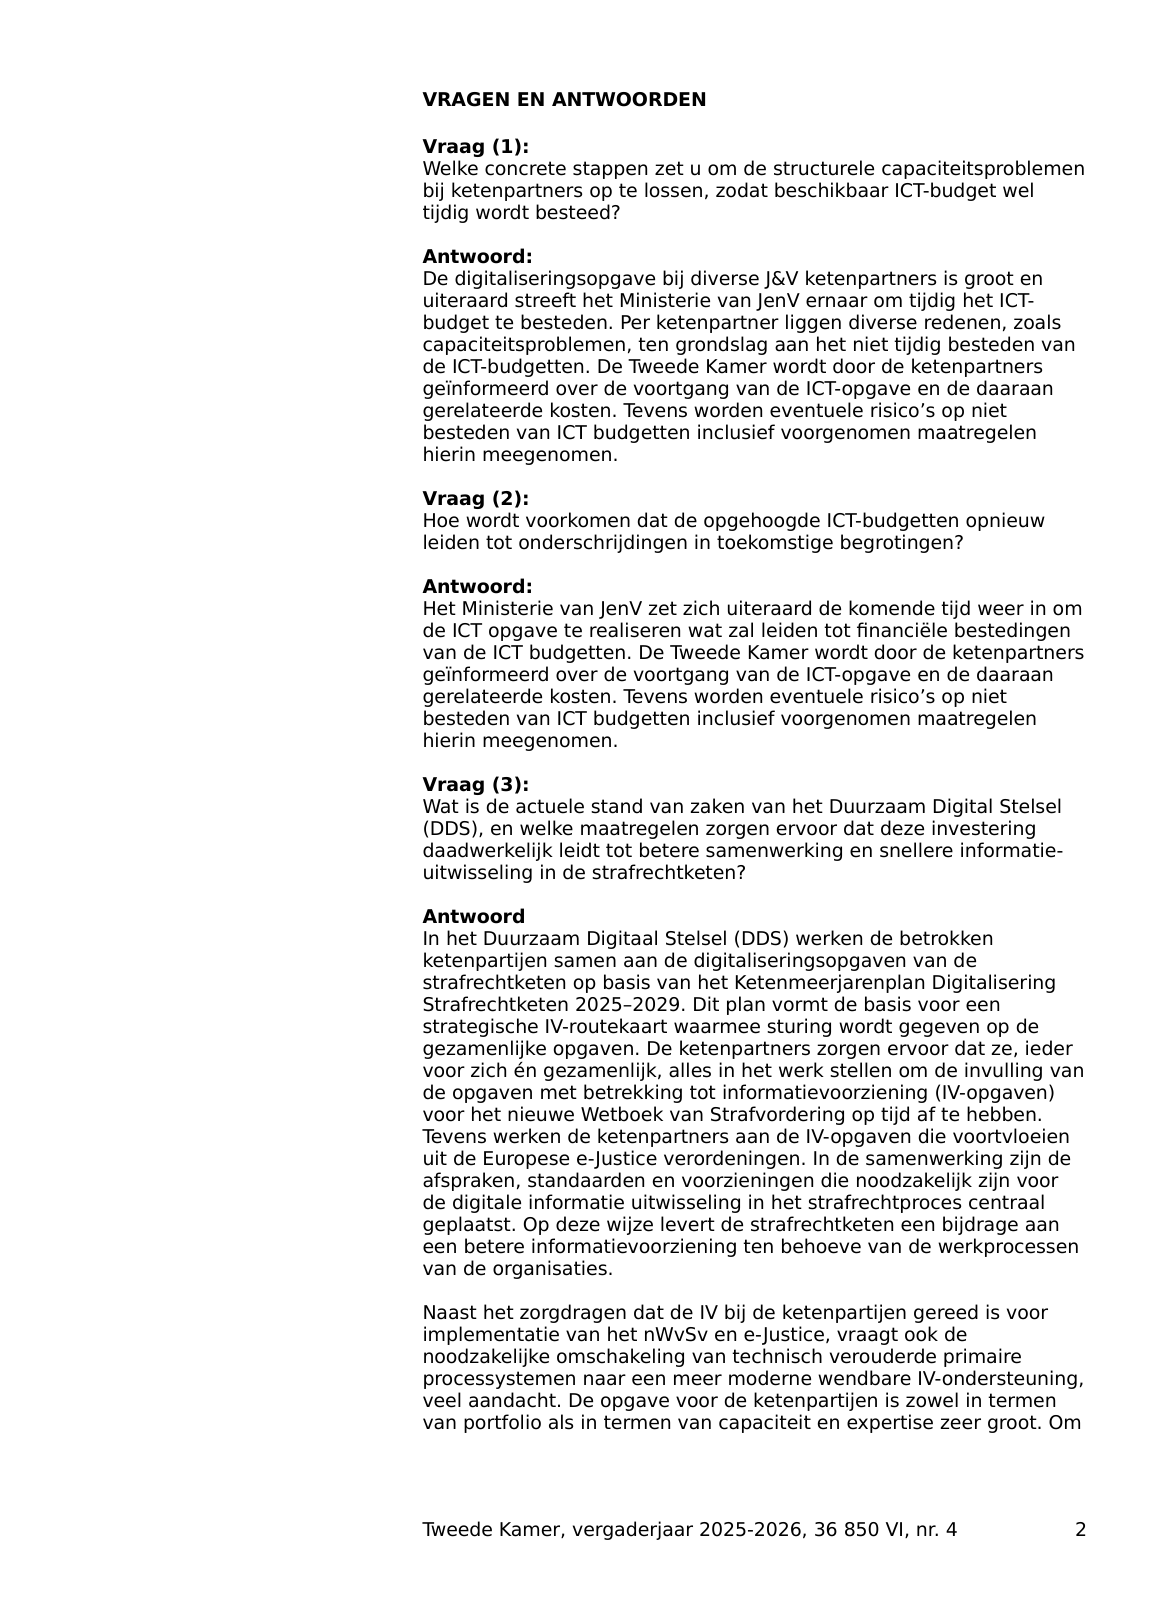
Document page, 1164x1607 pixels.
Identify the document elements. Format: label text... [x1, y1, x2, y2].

text Naast het zorgdragen dat de IV bij de ketenpartijen gereed is voor implementatie van het nWvSv en e-Justice, vraagt ook de noodzakelijke omschakeling van technisch verouderde primaire processystemen naar een meer moderne wendbare IV-ondersteuning, veel aandacht. De opgave voor de ketenpartijen is zowel in termen van portfolio als in termen van capaciteit en expertise zeer groot. Om [422, 1302, 1087, 1434]
text Vraag (2): [422, 488, 1087, 510]
text Hoe wordt voorkomen dat de opgehoogde ICT-budgetten opnieuw leiden tot onderschrijdingen in toekomstige begrotingen? [422, 510, 1087, 554]
text Vraag (3): [422, 774, 1087, 796]
text Antwoord: [422, 576, 1087, 598]
text Vraag (1): [422, 136, 1087, 158]
subtitle VRAGEN EN ANTWOORDEN [422, 89, 1087, 111]
text Welke concrete stappen zet u om de structurele capaciteitsproblemen bij ketenpartners op te lossen, zodat beschikbaar ICT-budget wel tijdig wordt besteed? [422, 158, 1087, 224]
text De digitaliseringsopgave bij diverse J&V ketenpartners is groot en uiteraard streeft het Ministerie van JenV ernaar om tijdig het ICT-budget te besteden. Per ketenpartner liggen diverse redenen, zoals capaciteitsproblemen, ten grondslag aan het niet tijdig besteden van de ICT-budgetten. De Tweede Kamer wordt door de ketenpartners geïnformeerd over de voortgang van de ICT-opgave en de daaraan gerelateerde kosten. Tevens worden eventuele risico’s op niet besteden van ICT budgetten inclusief voorgenomen maatregelen hierin meegenomen. [422, 268, 1087, 466]
text Het Ministerie van JenV zet zich uiteraard de komende tijd weer in om de ICT opgave te realiseren wat zal leiden tot financiële bestedingen van de ICT budgetten. De Tweede Kamer wordt door de ketenpartners geïnformeerd over de voortgang van de ICT-opgave en de daaraan gerelateerde kosten. Tevens worden eventuele risico’s op niet besteden van ICT budgetten inclusief voorgenomen maatregelen hierin meegenomen. [422, 598, 1087, 752]
text Wat is de actuele stand van zaken van het Duurzaam Digital Stelsel (DDS), en welke maatregelen zorgen ervoor dat deze investering daadwerkelijk leidt tot betere samenwerking en snellere informatie-uitwisseling in de strafrechtketen? [422, 796, 1087, 884]
text Antwoord [422, 906, 1087, 928]
text Antwoord: [422, 246, 1087, 268]
text In het Duurzaam Digitaal Stelsel (DDS) werken de betrokken ketenpartijen samen aan de digitaliseringsopgaven van de strafrechtketen op basis van het Ketenmeerjarenplan Digitalisering Strafrechtketen 2025–2029. Dit plan vormt de basis voor een strategische IV-routekaart waarmee sturing wordt gegeven op de gezamenlijke opgaven. De ketenpartners zorgen ervoor dat ze, ieder voor zich én gezamenlijk, alles in het werk stellen om de invulling van de opgaven met betrekking tot informatievoorziening (IV-opgaven) voor het nieuwe Wetboek van Strafvordering op tijd af te hebben. Tevens werken de ketenpartners aan de IV-opgaven die voortvloeien uit de Europese e-Justice verordeningen. In de samenwerking zijn de afspraken, standaarden en voorzieningen die noodzakelijk zijn voor de digitale informatie uitwisseling in het strafrechtproces centraal geplaatst. Op deze wijze levert de strafrechtketen een bijdrage aan een betere informatievoorziening ten behoeve van de werkprocessen van de organisaties. [422, 928, 1087, 1280]
